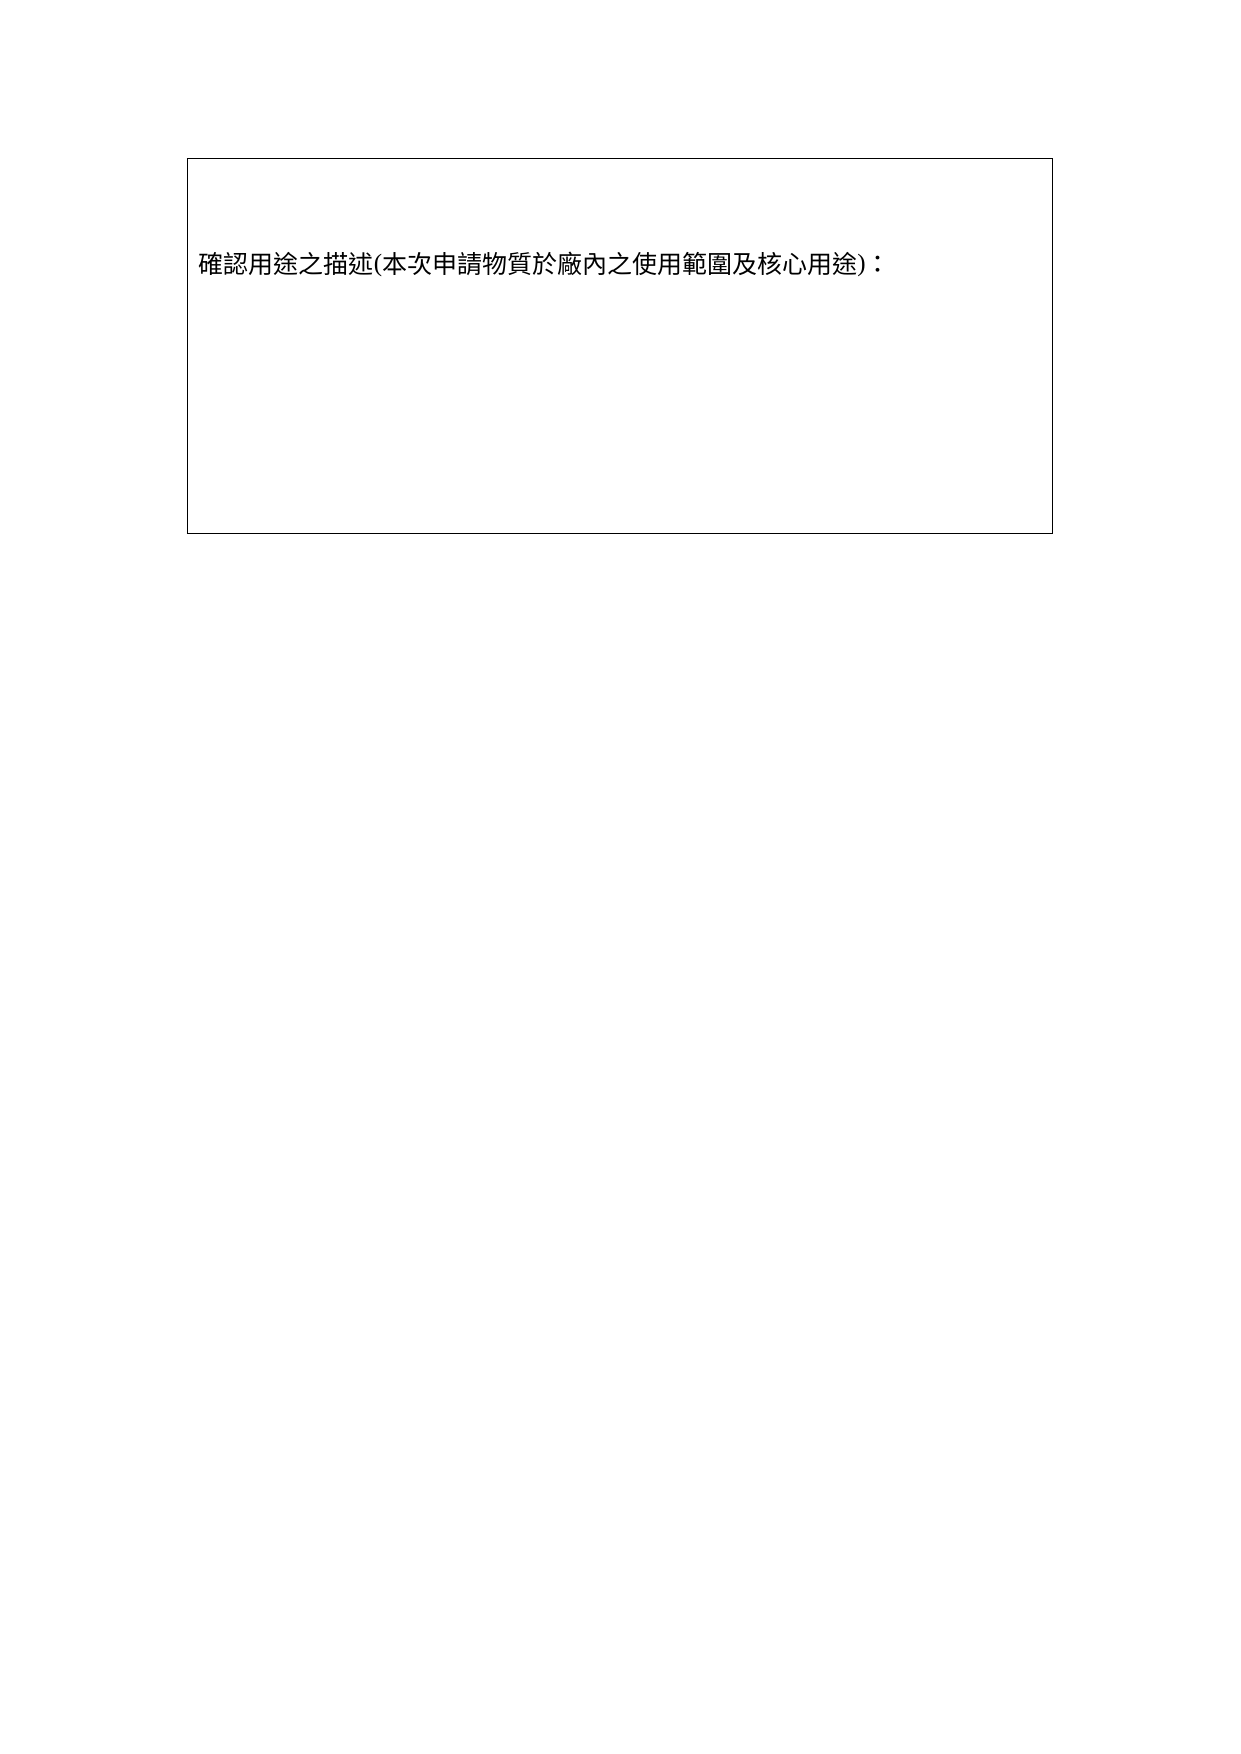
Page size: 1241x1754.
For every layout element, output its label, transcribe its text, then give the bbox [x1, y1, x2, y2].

table_cell 確認用途之描述(本次申請物質於廠內之使用範圍及核心用途)： [188, 159, 1052, 533]
